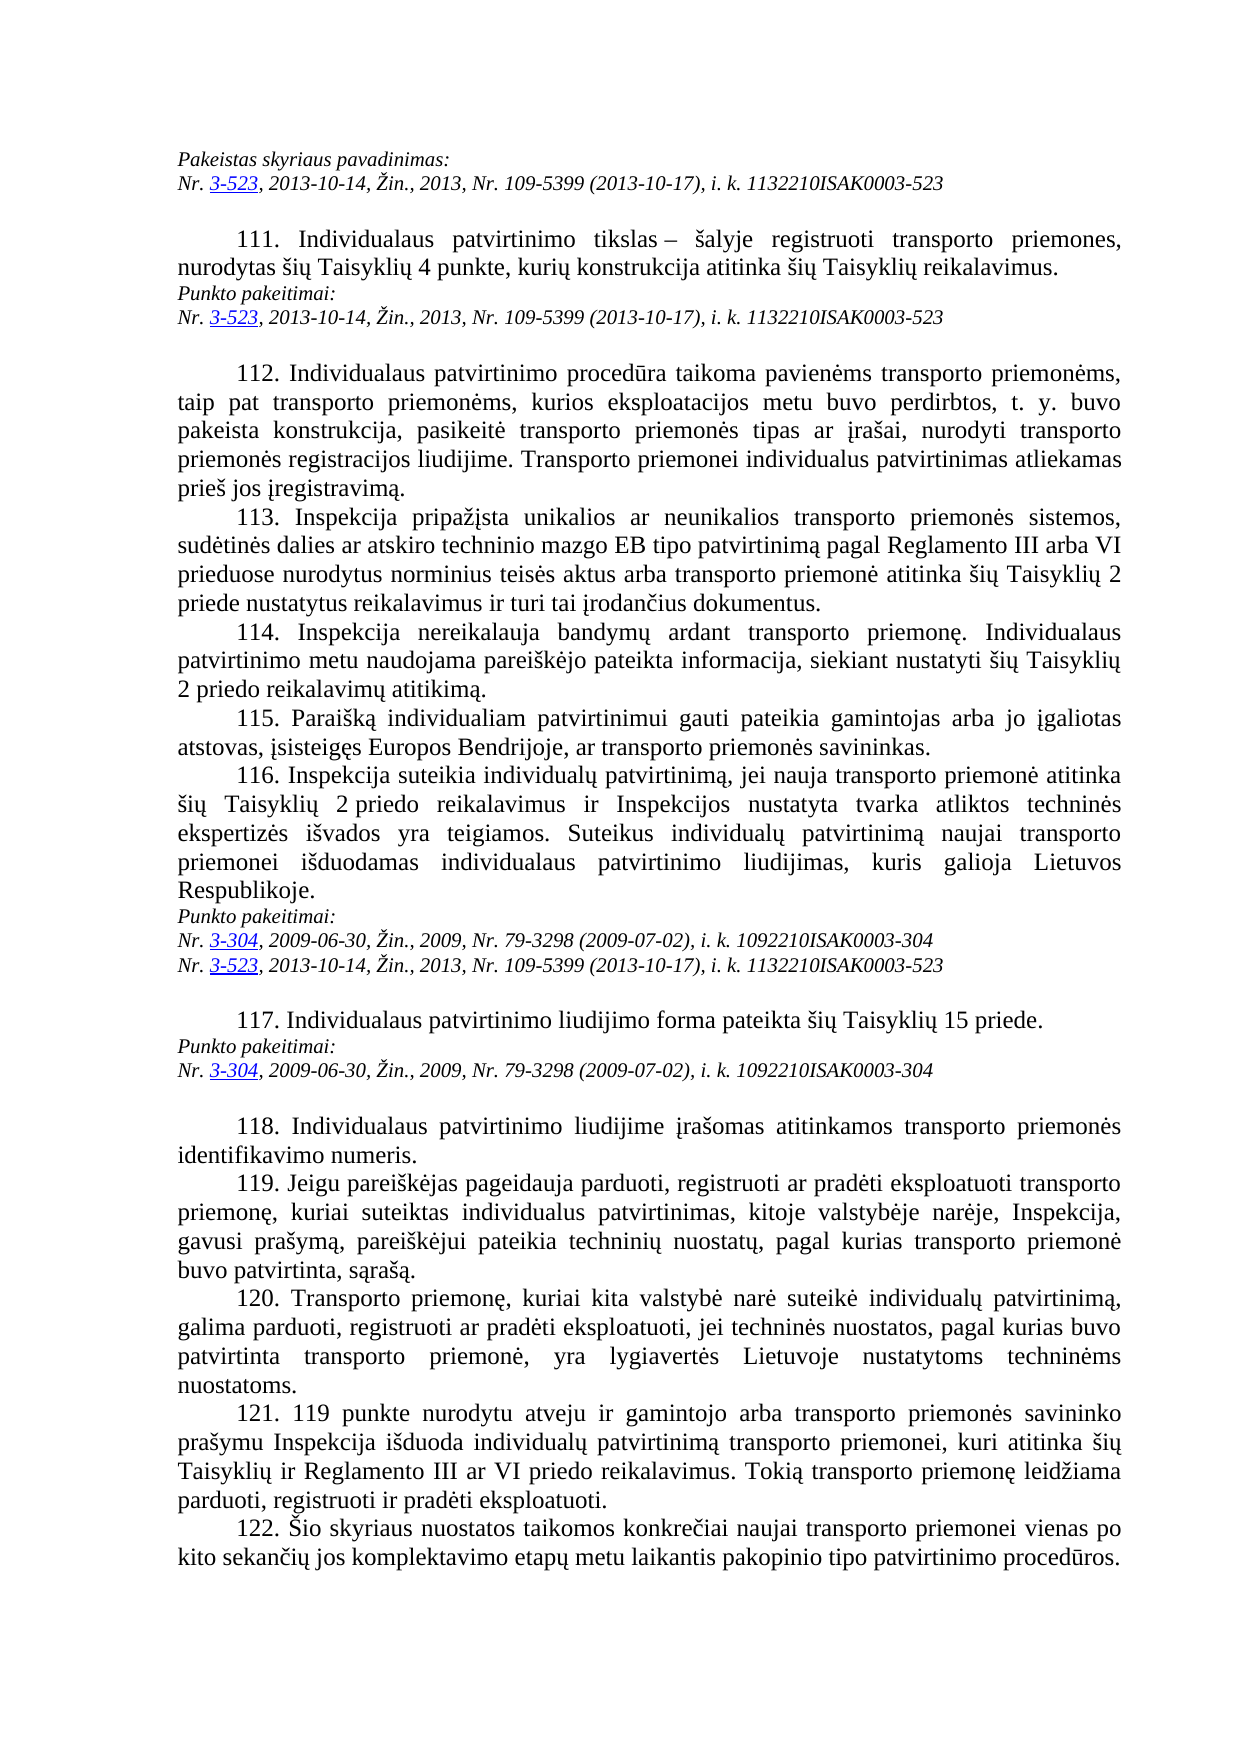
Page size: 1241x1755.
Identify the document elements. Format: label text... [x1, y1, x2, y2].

text Punkto pakeitimai: [177, 281, 1122, 305]
text Nr. 3-523, 2013-10-14, Žin., 2013, Nr. 109-5399 (2013-10-17), i. k. 1132210ISAK0003-523 [177, 305, 1122, 329]
text 117. Individualaus patvirtinimo liudijimo forma pateikta šių Taisyklių 15 priede. [177, 1005, 1122, 1034]
text Nr. 3-304, 2009-06-30, Žin., 2009, Nr. 79-3298 (2009-07-02), i. k. 1092210ISAK0003-304 [177, 1058, 1122, 1082]
text 120. Transporto priemonę, kuriai kita valstybė narė suteikė individualų patvirtinimą, galima parduoti, registruoti ar pradėti eksploatuoti, jei techninės nuostatos, pagal kurias buvo patvirtinta transporto priemonė, yra lygiavertės Lietuvoje nustatytoms techninėms nuostatoms. [177, 1283, 1122, 1398]
text 121. 119 punkte nurodytu atveju ir gamintojo arba transporto priemonės savininko prašymu Inspekcija išduoda individualų patvirtinimą transporto priemonei, kuri atitinka šių Taisyklių ir Reglamento III ar VI priedo reikalavimus. Tokią transporto priemonę leidžiama parduoti, registruoti ir pradėti eksploatuoti. [177, 1398, 1122, 1513]
text Punkto pakeitimai: [177, 1034, 1122, 1058]
text 112. Individualaus patvirtinimo procedūra taikoma pavienėms transporto priemonėms, taip pat transporto priemonėms, kurios eksploatacijos metu buvo perdirbtos, t. y. buvo pakeista konstrukcija, pasikeitė transporto priemonės tipas ar įrašai, nurodyti transporto priemonės registracijos liudijime. Transporto priemonei individualus patvirtinimas atliekamas prieš jos įregistravimą. [177, 358, 1122, 502]
text 111. Individualaus patvirtinimo tikslas – šalyje registruoti transporto priemones, nurodytas šių Taisyklių 4 punkte, kurių konstrukcija atitinka šių Taisyklių reikalavimus. [177, 224, 1122, 281]
text 115. Paraišką individualiam patvirtinimui gauti pateikia gamintojas arba jo įgaliotas atstovas, įsisteigęs Europos Bendrijoje, ar transporto priemonės savininkas. [177, 703, 1122, 761]
text Pakeistas skyriaus pavadinimas: [177, 147, 1122, 171]
text 119. Jeigu pareiškėjas pageidauja parduoti, registruoti ar pradėti eksploatuoti transporto priemonę, kuriai suteiktas individualus patvirtinimas, kitoje valstybėje narėje, Inspekcija, gavusi prašymą, pareiškėjui pateikia techninių nuostatų, pagal kurias transporto priemonė buvo patvirtinta, sąrašą. [177, 1168, 1122, 1283]
text Nr. 3-523, 2013-10-14, Žin., 2013, Nr. 109-5399 (2013-10-17), i. k. 1132210ISAK0003-523 [177, 171, 1122, 195]
text Nr. 3-304, 2009-06-30, Žin., 2009, Nr. 79-3298 (2009-07-02), i. k. 1092210ISAK0003-304 [177, 928, 1122, 952]
text Nr. 3-523, 2013-10-14, Žin., 2013, Nr. 109-5399 (2013-10-17), i. k. 1132210ISAK0003-523 [177, 952, 1122, 977]
text 113. Inspekcija pripažįsta unikalios ar neunikalios transporto priemonės sistemos, sudėtinės dalies ar atskiro techninio mazgo EB tipo patvirtinimą pagal Reglamento III arba VI prieduose nurodytus norminius teisės aktus arba transporto priemonė atitinka šių Taisyklių 2 priede nustatytus reikalavimus ir turi tai įrodančius dokumentus. [177, 502, 1122, 617]
text Punkto pakeitimai: [177, 904, 1122, 928]
text 122. Šio skyriaus nuostatos taikomos konkrečiai naujai transporto priemonei vienas po kito sekančių jos komplektavimo etapų metu laikantis pakopinio tipo patvirtinimo procedūros. [177, 1513, 1122, 1571]
text 118. Individualaus patvirtinimo liudijime įrašomas atitinkamos transporto priemonės identifikavimo numeris. [177, 1111, 1122, 1168]
text 116. Inspekcija suteikia individualų patvirtinimą, jei nauja transporto priemonė atitinka šių Taisyklių 2 priedo reikalavimus ir Inspekcijos nustatyta tvarka atliktos techninės ekspertizės išvados yra teigiamos. Suteikus individualų patvirtinimą naujai transporto priemonei išduodamas individualaus patvirtinimo liudijimas, kuris galioja Lietuvos Respublikoje. [177, 761, 1122, 904]
text 114. Inspekcija nereikalauja bandymų ardant transporto priemonę. Individualaus patvirtinimo metu naudojama pareiškėjo pateikta informacija, siekiant nustatyti šių Taisyklių 2 priedo reikalavimų atitikimą. [177, 617, 1122, 703]
